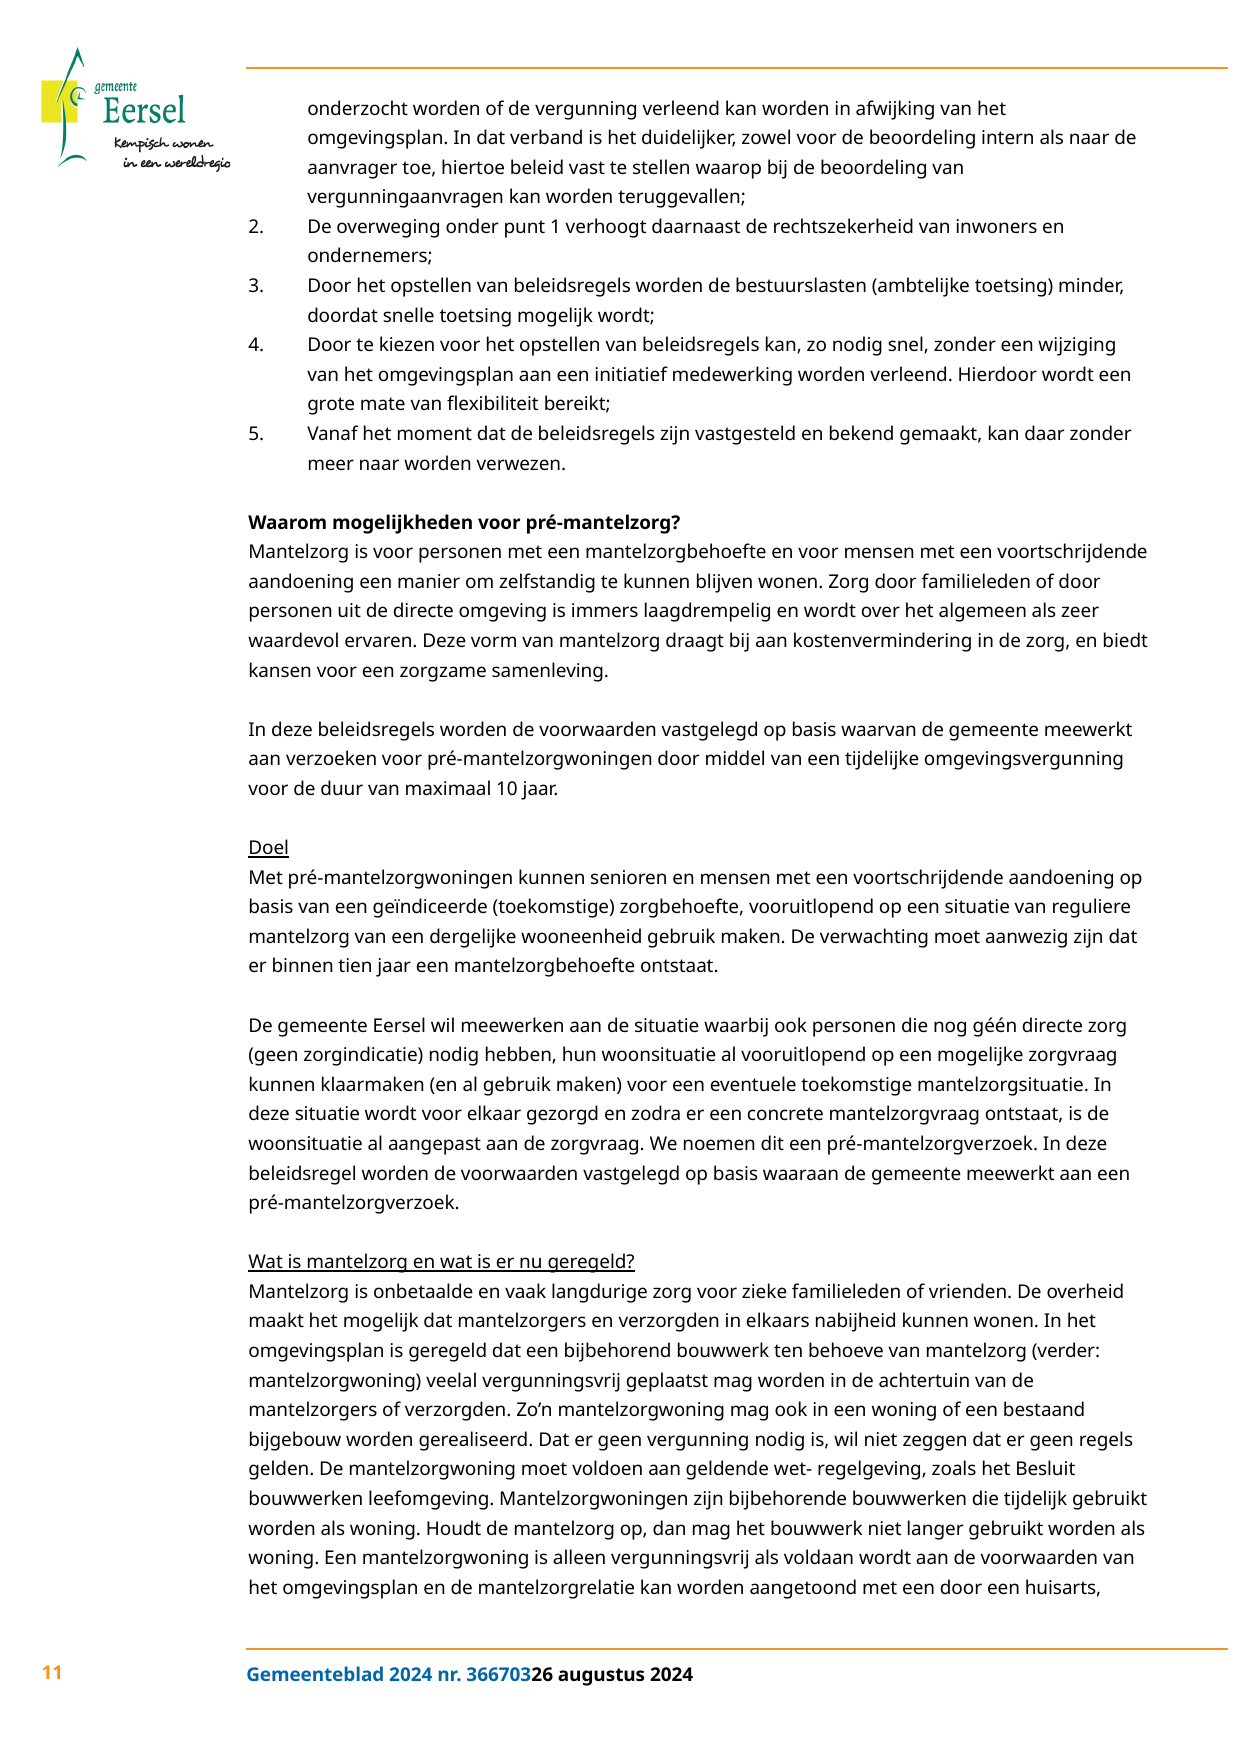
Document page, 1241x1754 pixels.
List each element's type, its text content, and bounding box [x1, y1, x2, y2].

list onderzocht worden of de vergunning verleend kan worden in afwijking van het omgevingsplan. In dat verband is het duidelijker, zowel voor de beoordeling intern als naar de aanvrager toe, hiertoe beleid vast te stellen waarop bij de beoordeling van vergunningaanvragen kan worden teruggevallen; [248, 95, 1152, 209]
list Door het opstellen van beleidsregels worden de bestuurslasten (ambtelijke toetsing) minder, doordat snelle toetsing mogelijk wordt; [248, 272, 1152, 328]
list Door te kiezen voor het opstellen van beleidsregels kan, zo nodig snel, zonder een wijziging van het omgevingsplan aan een initiatief medewerking worden verleend. Hierdoor wordt een grote mate van flexibiliteit bereikt; [248, 331, 1152, 416]
text Mantelzorg is voor personen met een mantelzorgbehoefte en voor mensen met een voortschrijdende aandoening een manier om zelfstandig te kunnen blijven wonen. Zorg door familieleden of door personen uit de directe omgeving is immers laagdrempelig en wordt over het algemeen als zeer waardevol ervaren. Deze vorm van mantelzorg draagt bij aan kostenvermindering in de zorg, en biedt kansen voor een zorgzame samenleving. [248, 538, 1152, 683]
text Met pré-mantelzorgwoningen kunnen senioren en mensen met een voortschrijdende aandoening op basis van een geïndiceerde (toekomstige) zorgbehoefte, vooruitlopend op een situatie van reguliere mantelzorg van een dergelijke wooneenheid gebruik maken. De verwachting moet aanwezig zijn dat er binnen tien jaar een mantelzorgbehoefte ontstaat. [248, 864, 1152, 978]
text In deze beleidsregels worden de voorwaarden vastgelegd op basis waarvan de gemeente meewerkt aan verzoeken voor pré-mantelzorgwoningen door middel van een tijdelijke omgevingsvergunning voor de duur van maximaal 10 jaar. [248, 716, 1152, 801]
list De overweging onder punt 1 verhoogt daarnaast de rechtszekerheid van inwoners en ondernemers; [248, 213, 1152, 268]
text Mantelzorg is onbetaalde en vaak langdurige zorg voor zieke familieleden of vrienden. De overheid maakt het mogelijk dat mantelzorgers en verzorgden in elkaars nabijheid kunnen wonen. In het omgevingsplan is geregeld dat een bijbehorend bouwwerk ten behoeve van mantelzorg (verder: mantelzorgwoning) veelal vergunningsvrij geplaatst mag worden in de achtertuin van de mantelzorgers of verzorgden. Zo’n mantelzorgwoning mag ook in een woning of een bestaand bijgebouw worden gerealiseerd. Dat er geen vergunning nodig is, wil niet zeggen dat er geen regels gelden. De mantelzorgwoning moet voldoen aan geldende wet- regelgeving, zoals het Besluit bouwwerken leefomgeving. Mantelzorgwoningen zijn bijbehorende bouwwerken die tijdelijk gebruikt worden als woning. Houdt de mantelzorg op, dan mag het bouwwerk niet langer gebruikt worden als woning. Een mantelzorgwoning is alleen vergunningsvrij als voldaan wordt aan de voorwaarden van het omgevingsplan en de mantelzorgrelatie kan worden aangetoond met een door een huisarts, [248, 1278, 1152, 1600]
list Vanaf het moment dat de beleidsregels zijn vastgesteld en bekend gemaakt, kan daar zonder meer naar worden verwezen. [248, 420, 1152, 476]
text De gemeente Eersel wil meewerken aan de situatie waarbij ook personen die nog géén directe zorg (geen zorgindicatie) nodig hebben, hun woonsituatie al vooruitlopend op een mogelijke zorgvraag kunnen klaarmaken (en al gebruik maken) voor een eventuele toekomstige mantelzorgsituatie. In deze situatie wordt voor elkaar gezorgd en zodra er een concrete mantelzorgvraag ontstaat, is de woonsituatie al aangepast aan de zorgvraag. We noemen dit een pré-mantelzorgverzoek. In deze beleidsregel worden de voorwaarden vastgelegd op basis waaraan de gemeente meewerkt aan een pré-mantelzorgverzoek. [248, 1012, 1152, 1215]
text Doel [248, 834, 1152, 860]
picture [41, 47, 231, 172]
text Waarom mogelijkheden voor pré-mantelzorg? [248, 509, 1152, 535]
text Wat is mantelzorg en wat is er nu geregeld? [248, 1248, 1152, 1274]
